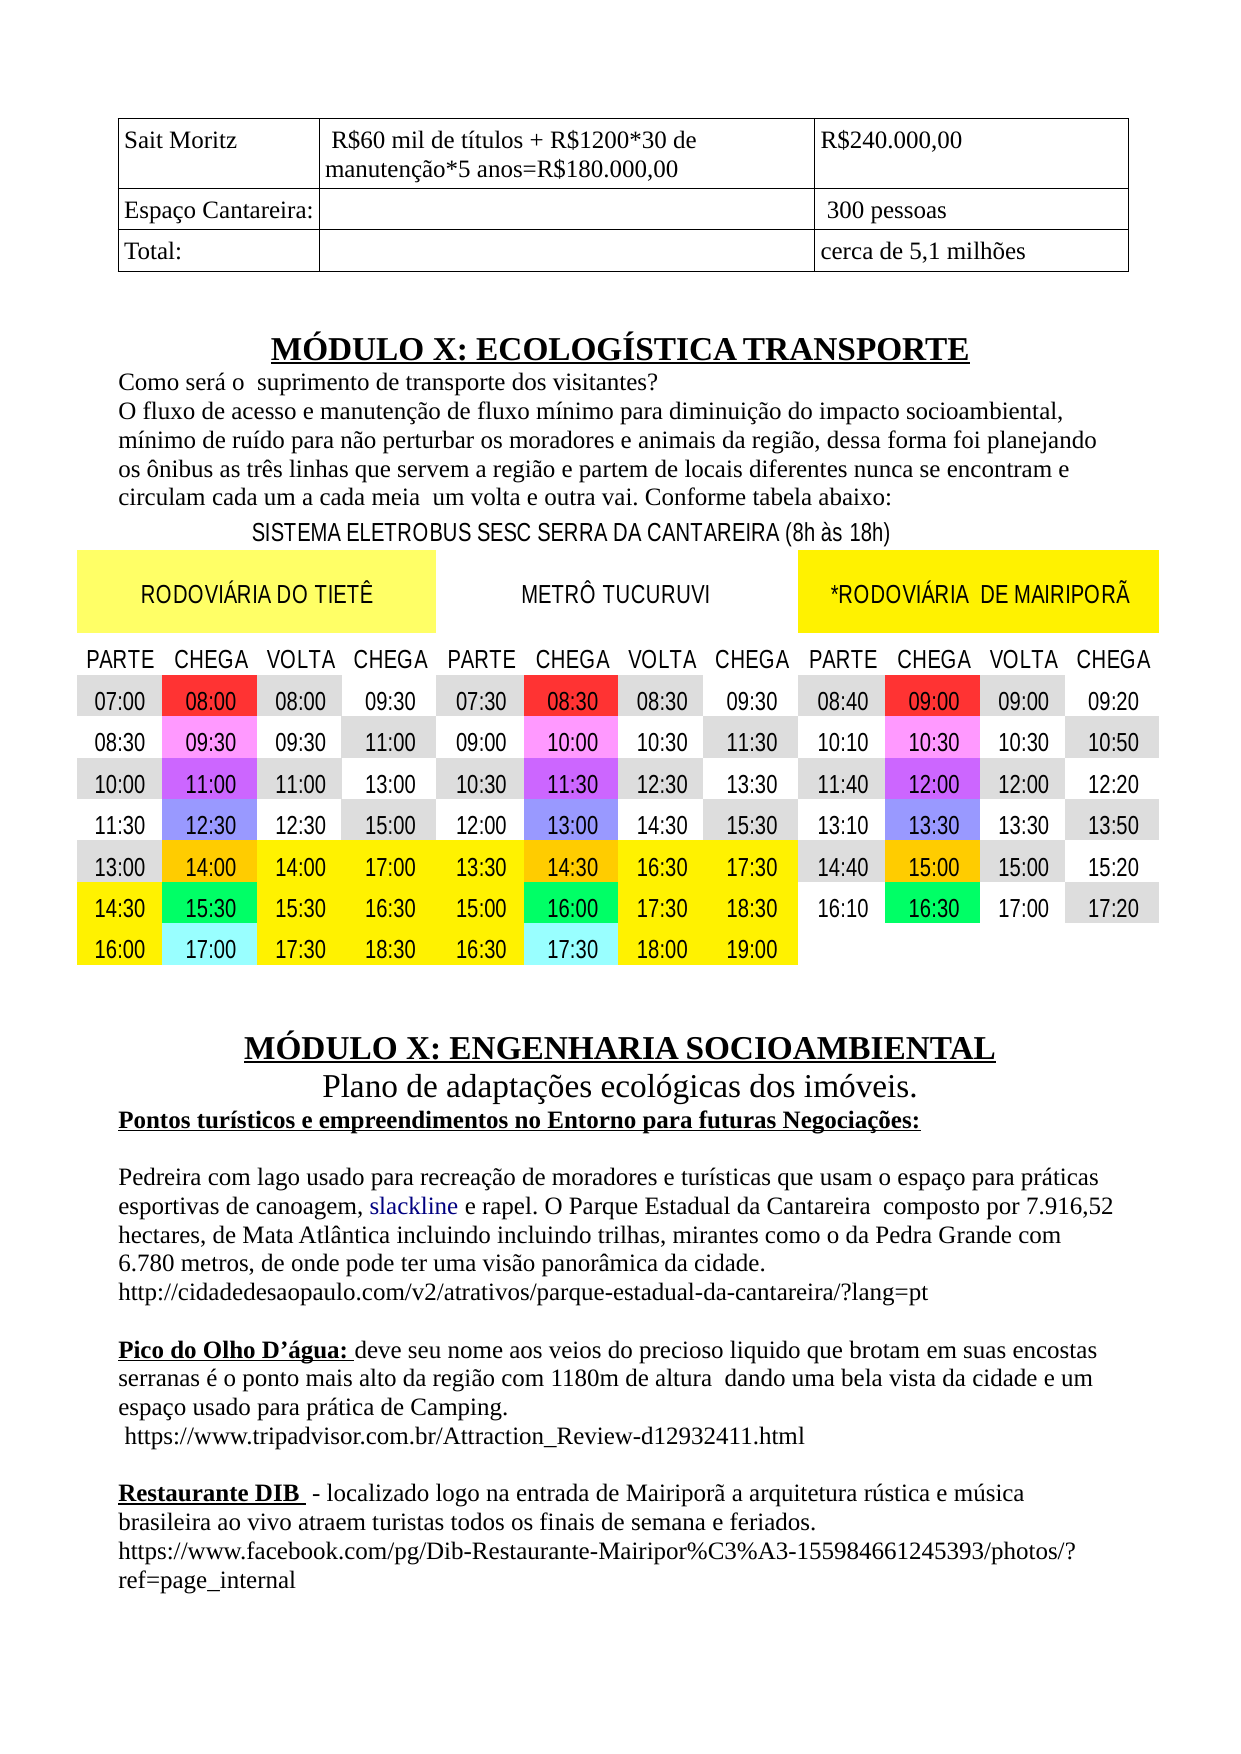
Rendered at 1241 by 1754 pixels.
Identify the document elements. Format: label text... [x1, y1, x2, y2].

table_cell R$240.000,00 [815, 119, 1128, 188]
text O fluxo de acesso e manutenção de fluxo mínimo para diminuição do impacto socioambiental, mínimo de ruído para não perturbar os moradores e animais da região, dessa forma foi planejando os ônibus as três linhas que servem a região e partem de locais diferentes nunca se encontram e circulam cada um a cada meia um volta e outra vai. Conforme tabela abaixo: [118, 396, 1122, 511]
table_cell R$60 mil de títulos + R$1200*30 de manutenção*5 anos=R$180.000,00 [320, 119, 814, 188]
text Pico do Olho D’água: deve seu nome aos veios do precioso liquido que brotam em suas encostas serranas é o ponto mais alto da região com 1180m de altura dando uma bela vista da cidade e um espaço usado para prática de Camping. [118, 1335, 1122, 1421]
text https://www.tripadvisor.com.br/Attraction_Review-d12932411.html [118, 1421, 1122, 1450]
table_cell Total: [119, 230, 319, 271]
text MÓDULO X: ENGENHARIA SOCIOAMBIENTAL [118, 1028, 1122, 1066]
text Pedreira com lago usado para recreação de moradores e turísticas que usam o espaço para práticas esportivas de canoagem, slackline e rapel. O Parque Estadual da Cantareira composto por 7.916,52 hectares, de Mata Atlântica incluindo incluindo trilhas, mirantes como o da Pedra Grande com 6.780 metros, de onde pode ter uma visão panorâmica da cidade. [118, 1162, 1122, 1277]
table_cell cerca de 5,1 milhões [815, 230, 1128, 271]
table_cell 300 pessoas [815, 189, 1128, 229]
table_cell Sait Moritz [119, 119, 319, 188]
text http://cidadedesaopaulo.com/v2/atrativos/parque-estadual-da-cantareira/?lang=pt [118, 1277, 1122, 1306]
table_cell Espaço Cantareira: [119, 189, 319, 229]
text MÓDULO X: ECOLOGÍSTICA TRANSPORTE [118, 329, 1122, 367]
table_cell [320, 189, 814, 229]
text Pontos turísticos e empreendimentos no Entorno para futuras Negociações: [118, 1105, 1122, 1133]
text https://www.facebook.com/pg/Dib-Restaurante-Mairipor%C3%A3-155984661245393/photos/?ref=page_internal [118, 1536, 1122, 1593]
text Plano de adaptações ecológicas dos imóveis. [118, 1066, 1122, 1105]
text Como será o suprimento de transporte dos visitantes? [118, 367, 1122, 396]
text Restaurante DIB - localizado logo na entrada de Mairiporã a arquitetura rústica e música brasileira ao vivo atraem turistas todos os finais de semana e feriados. [118, 1478, 1122, 1536]
table_cell [320, 230, 814, 271]
